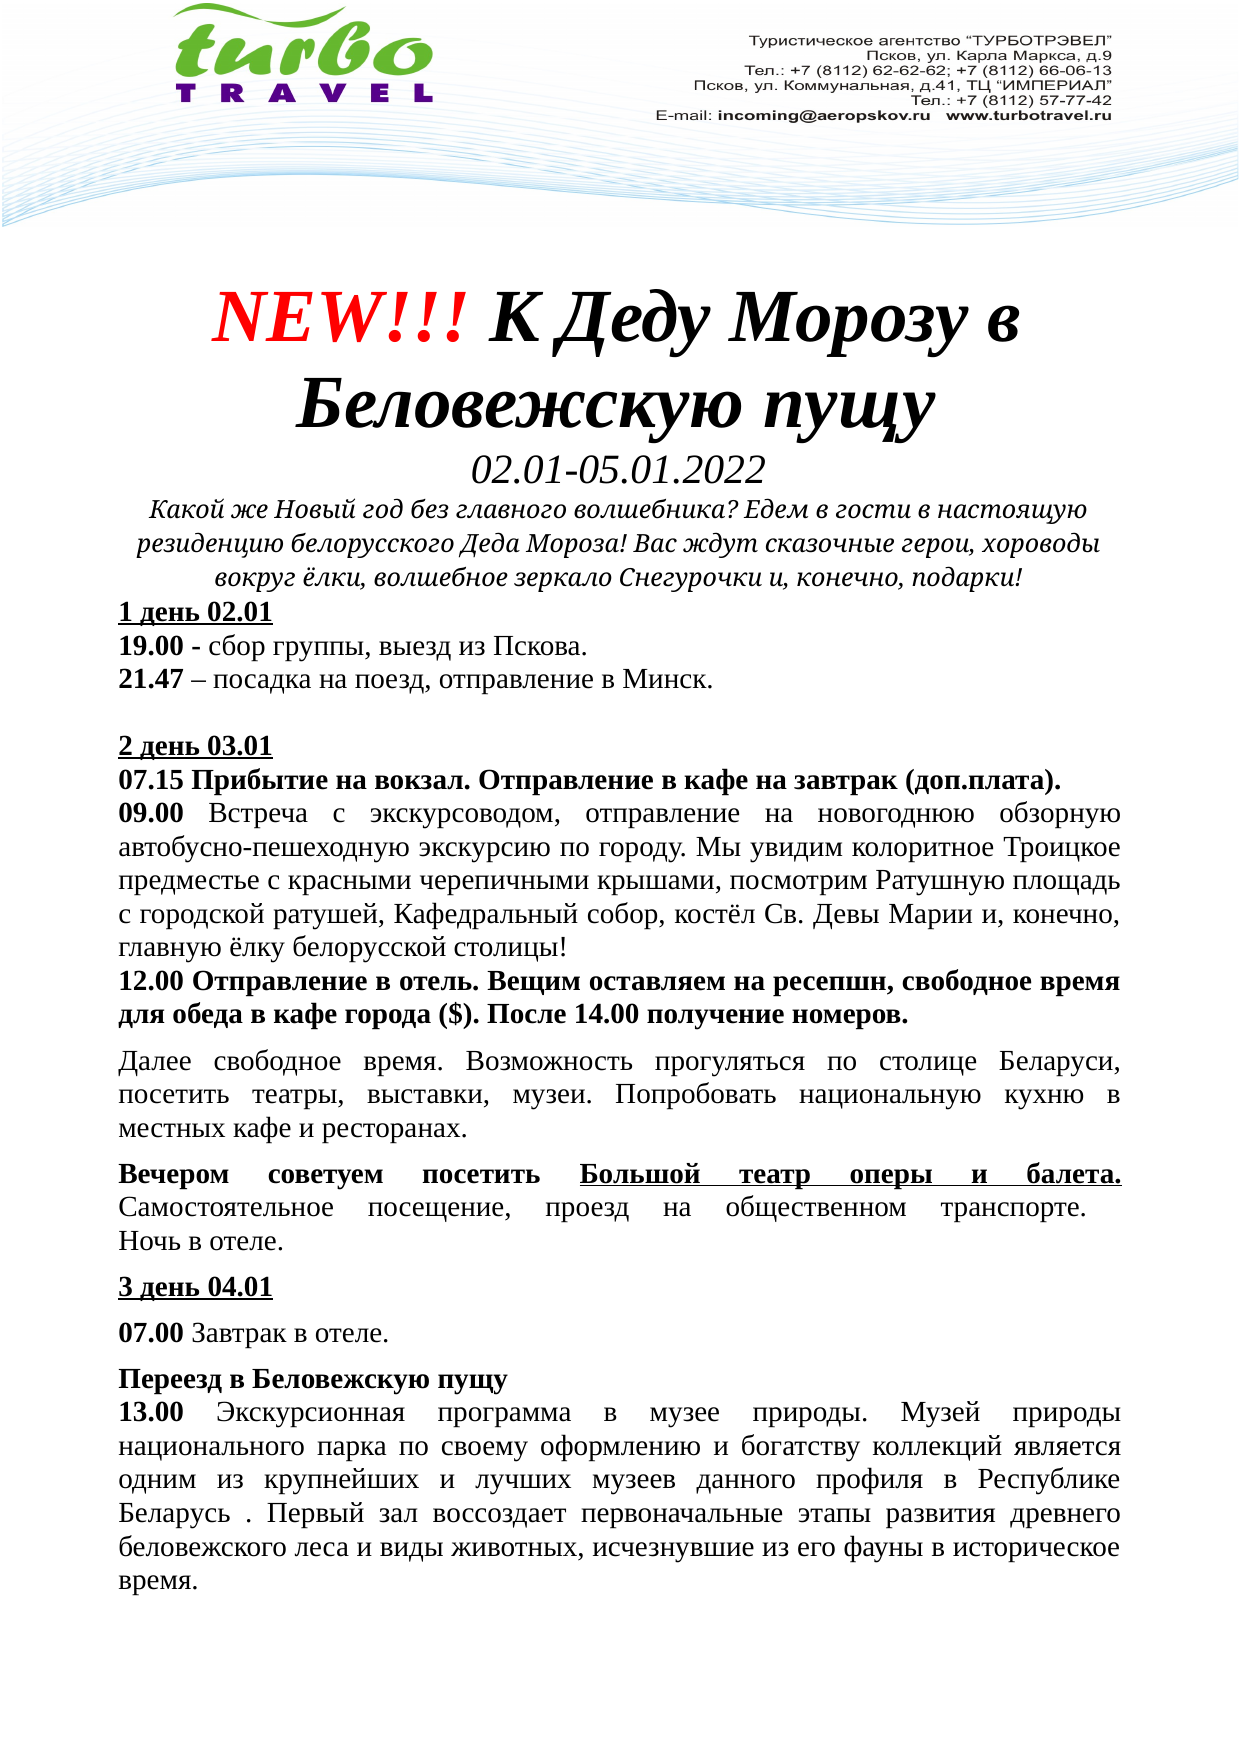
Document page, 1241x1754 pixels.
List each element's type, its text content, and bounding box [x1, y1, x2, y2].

text 02.01-05.01.2022 [118, 444, 1122, 492]
text Вечером советуем посетить Большой театр оперы и балета. Самостоятельное посещение, проезд на общественном транспорте. Ночь в отеле. [118, 1156, 1122, 1256]
text 07.15 Прибытие на вокзал. Отправление в кафе на завтрак (доп.плата). [118, 762, 1122, 795]
text 1 день 02.01 [118, 594, 1122, 628]
text 19.00 - сбор группы, выезд из Пскова. [118, 628, 1122, 661]
text 09.00 Встреча с экскурсоводом, отправление на новогоднюю обзорную автобусно-пешеходную экскурсию по городу. Мы увидим колоритное Троицкое предместье с красными черепичными крышами, посмотрим Ратушную площадь с городской ратушей, Кафедральный собор, костёл Св. Девы Марии и, конечно, главную ёлку белорусской столицы! [118, 795, 1122, 963]
text NEW!!! К Деду Морозу в Беловежскую пущу [118, 272, 1122, 444]
text 12.00 Отправление в отель. Вещим оставляем на ресепшн, свободное время для обеда в кафе города ($). После 14.00 получение номеров. [118, 963, 1122, 1030]
text 2 день 03.01 [118, 728, 1122, 762]
text 3 день 04.01 [118, 1269, 1122, 1302]
text Переезд в Беловежскую пущу [118, 1361, 1122, 1394]
text 21.47 – посадка на поезд, отправление в Минск. [118, 661, 1122, 695]
text 07.00 Завтрак в отеле. [118, 1315, 1122, 1348]
text Какой же Новый год без главного волшебника? Едем в гости в настоящую резиденцию белорусского Деда Мороза! Вас ждут сказочные герои, хороводы вокруг ёлки, волшебное зеркало Снегурочки и, конечно, подарки! [118, 492, 1122, 594]
text Далее свободное время. Возможность прогуляться по столице Беларуси, посетить театры, выставки, музеи. Попробовать национальную кухню в местных кафе и ресторанах. [118, 1043, 1122, 1143]
picture [2, 3, 1239, 227]
text 13.00 Экскурсионная программа в музее природы. Музей природы национального парка по своему оформлению и богатству коллекций является одним из крупнейших и лучших музеев данного профиля в Республике Беларусь . Первый зал воссоздает первоначальные этапы развития древнего беловежского леса и виды животных, исчезнувшие из его фауны в историческое время. [118, 1394, 1122, 1596]
